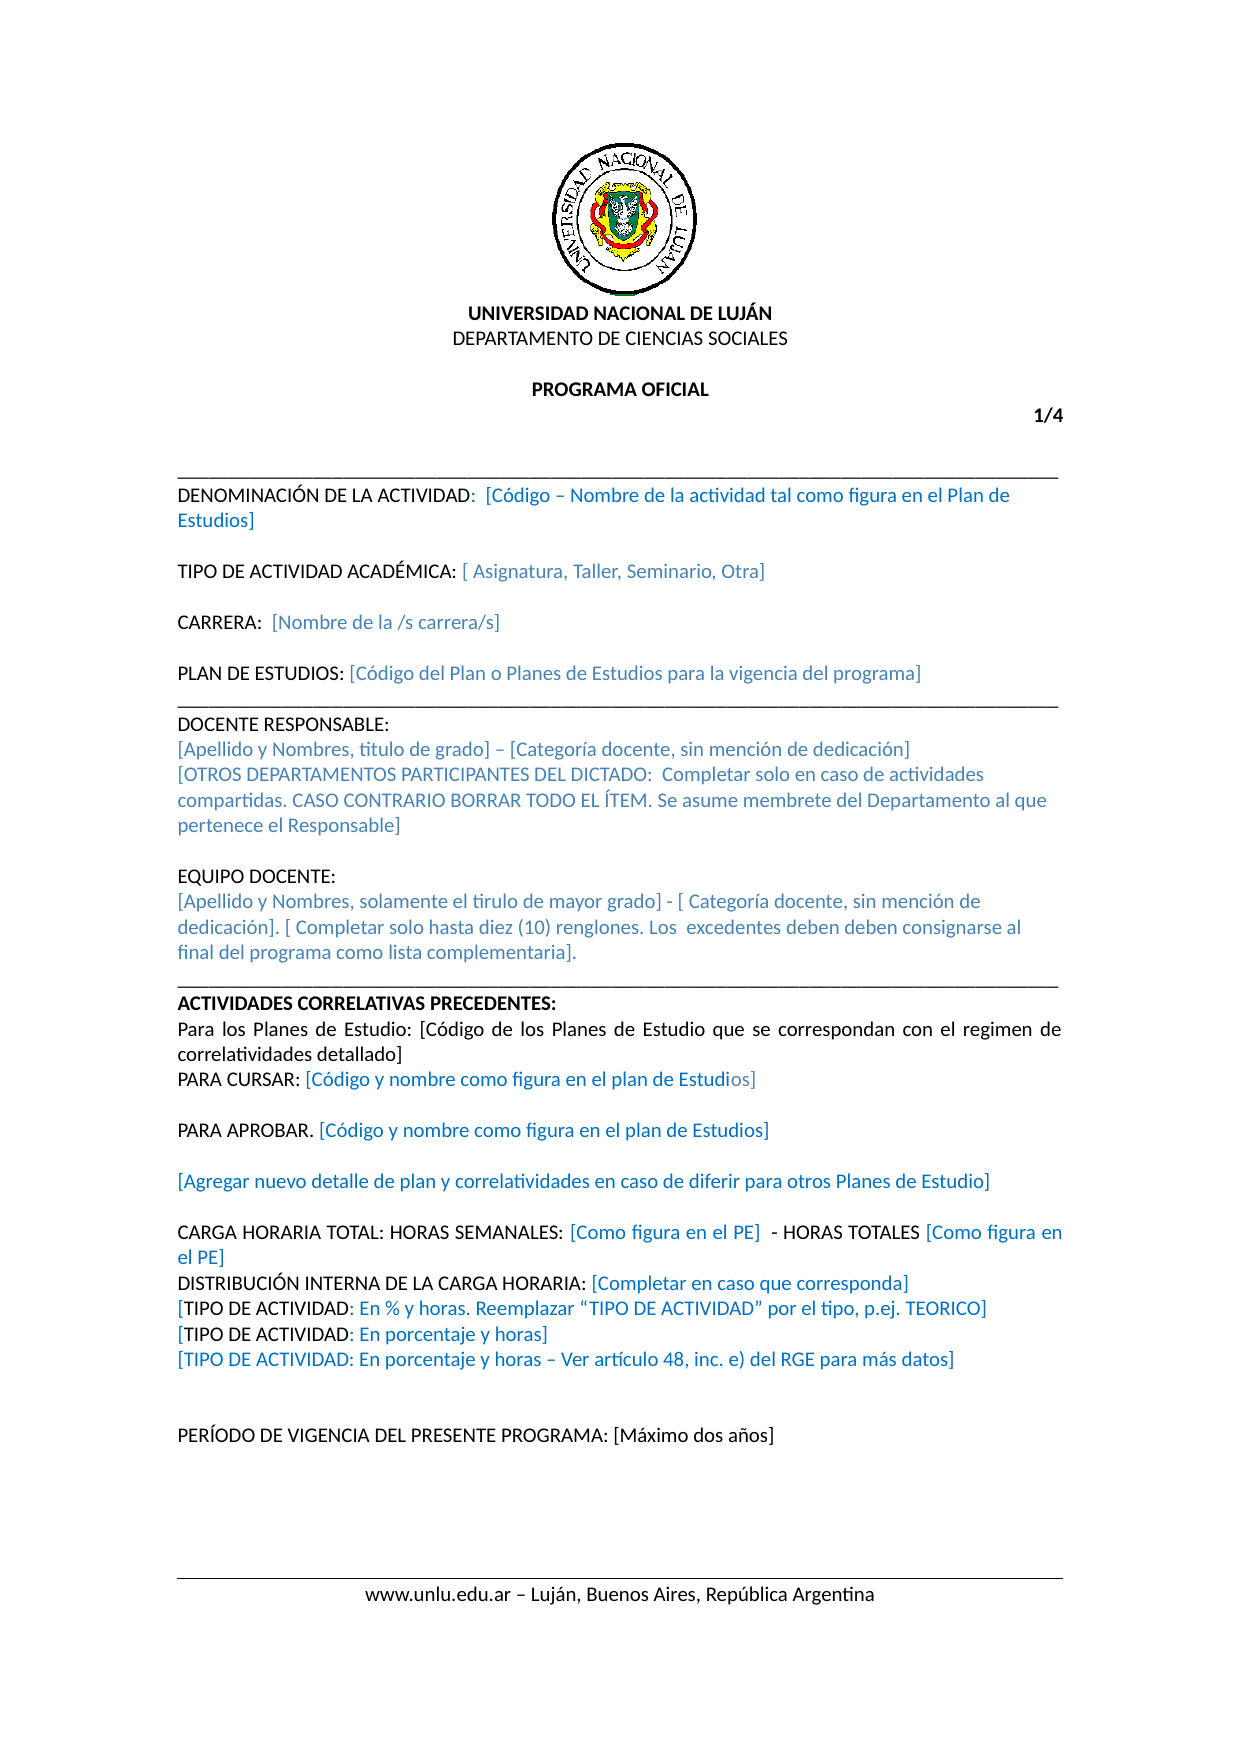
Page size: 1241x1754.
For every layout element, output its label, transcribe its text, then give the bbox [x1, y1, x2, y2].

text PLAN DE ESTUDIOS: [Código del Plan o Planes de Estudios para la vigencia del programa] [177, 660, 1063, 685]
text [Agregar nuevo detalle de plan y correlatividades en caso de diferir para otros Planes de Estudio] [177, 1168, 1063, 1194]
text DOCENTE RESPONSABLE: [177, 711, 1063, 736]
text _____________________________________________________________________________________ [177, 457, 1063, 482]
text PARA CURSAR: [Código y nombre como figura en el plan de Estudios] [177, 1067, 1063, 1092]
text EQUIPO DOCENTE: [177, 863, 1063, 889]
text [Apellido y Nombres, solamente el tirulo de mayor grado] - [ Categoría docente, sin mención de dedicación]. [ Completar solo hasta diez (10) renglones. Los excedentes deben deben consignarse al final del programa como lista complementaria]. [177, 889, 1063, 965]
text [Apellido y Nombres, titulo de grado] – [Categoría docente, sin mención de dedicación] [177, 736, 1063, 762]
text [TIPO DE ACTIVIDAD: En % y horas. Reemplazar “TIPO DE ACTIVIDAD” por el tipo, p.ej. TEORICO] [177, 1295, 1063, 1321]
text [TIPO DE ACTIVIDAD: En porcentaje y horas – Ver artículo 48, inc. e) del RGE para más datos] [177, 1346, 1063, 1372]
text CARGA HORARIA TOTAL: HORAS SEMANALES: [Como figura en el PE] - HORAS TOTALES [Como figura en el PE] [177, 1219, 1063, 1270]
text Para los Planes de Estudio: [Código de los Planes de Estudio que se correspondan con el regimen de correlatividades detallado] [177, 1016, 1063, 1067]
text DENOMINACIÓN DE LA ACTIVIDAD: [Código – Nombre de la actividad tal como figura en el Plan de Estudios] [177, 482, 1063, 533]
text _____________________________________________________________________________________ [177, 685, 1063, 711]
text [OTROS DEPARTAMENTOS PARTICIPANTES DEL DICTADO: Completar solo en caso de actividades compartidas. CASO CONTRARIO BORRAR TODO EL ÍTEM. Se asume membrete del Departamento al que pertenece el Responsable] [177, 762, 1063, 838]
text PERÍODO DE VIGENCIA DEL PRESENTE PROGRAMA: [Máximo dos años] [177, 1422, 1063, 1448]
text CARRERA: [Nombre de la /s carrera/s] [177, 609, 1063, 634]
text PARA APROBAR. [Código y nombre como figura en el plan de Estudios] [177, 1117, 1063, 1143]
text ACTIVIDADES CORRELATIVAS PRECEDENTES: [177, 990, 1063, 1016]
text [TIPO DE ACTIVIDAD: En porcentaje y horas] [177, 1321, 1063, 1346]
text TIPO DE ACTIVIDAD ACADÉMICA: [ Asignatura, Taller, Seminario, Otra] [177, 558, 1063, 584]
text _____________________________________________________________________________________ [177, 965, 1063, 990]
text DISTRIBUCIÓN INTERNA DE LA CARGA HORARIA: [Completar en caso que corresponda] [177, 1270, 1063, 1295]
